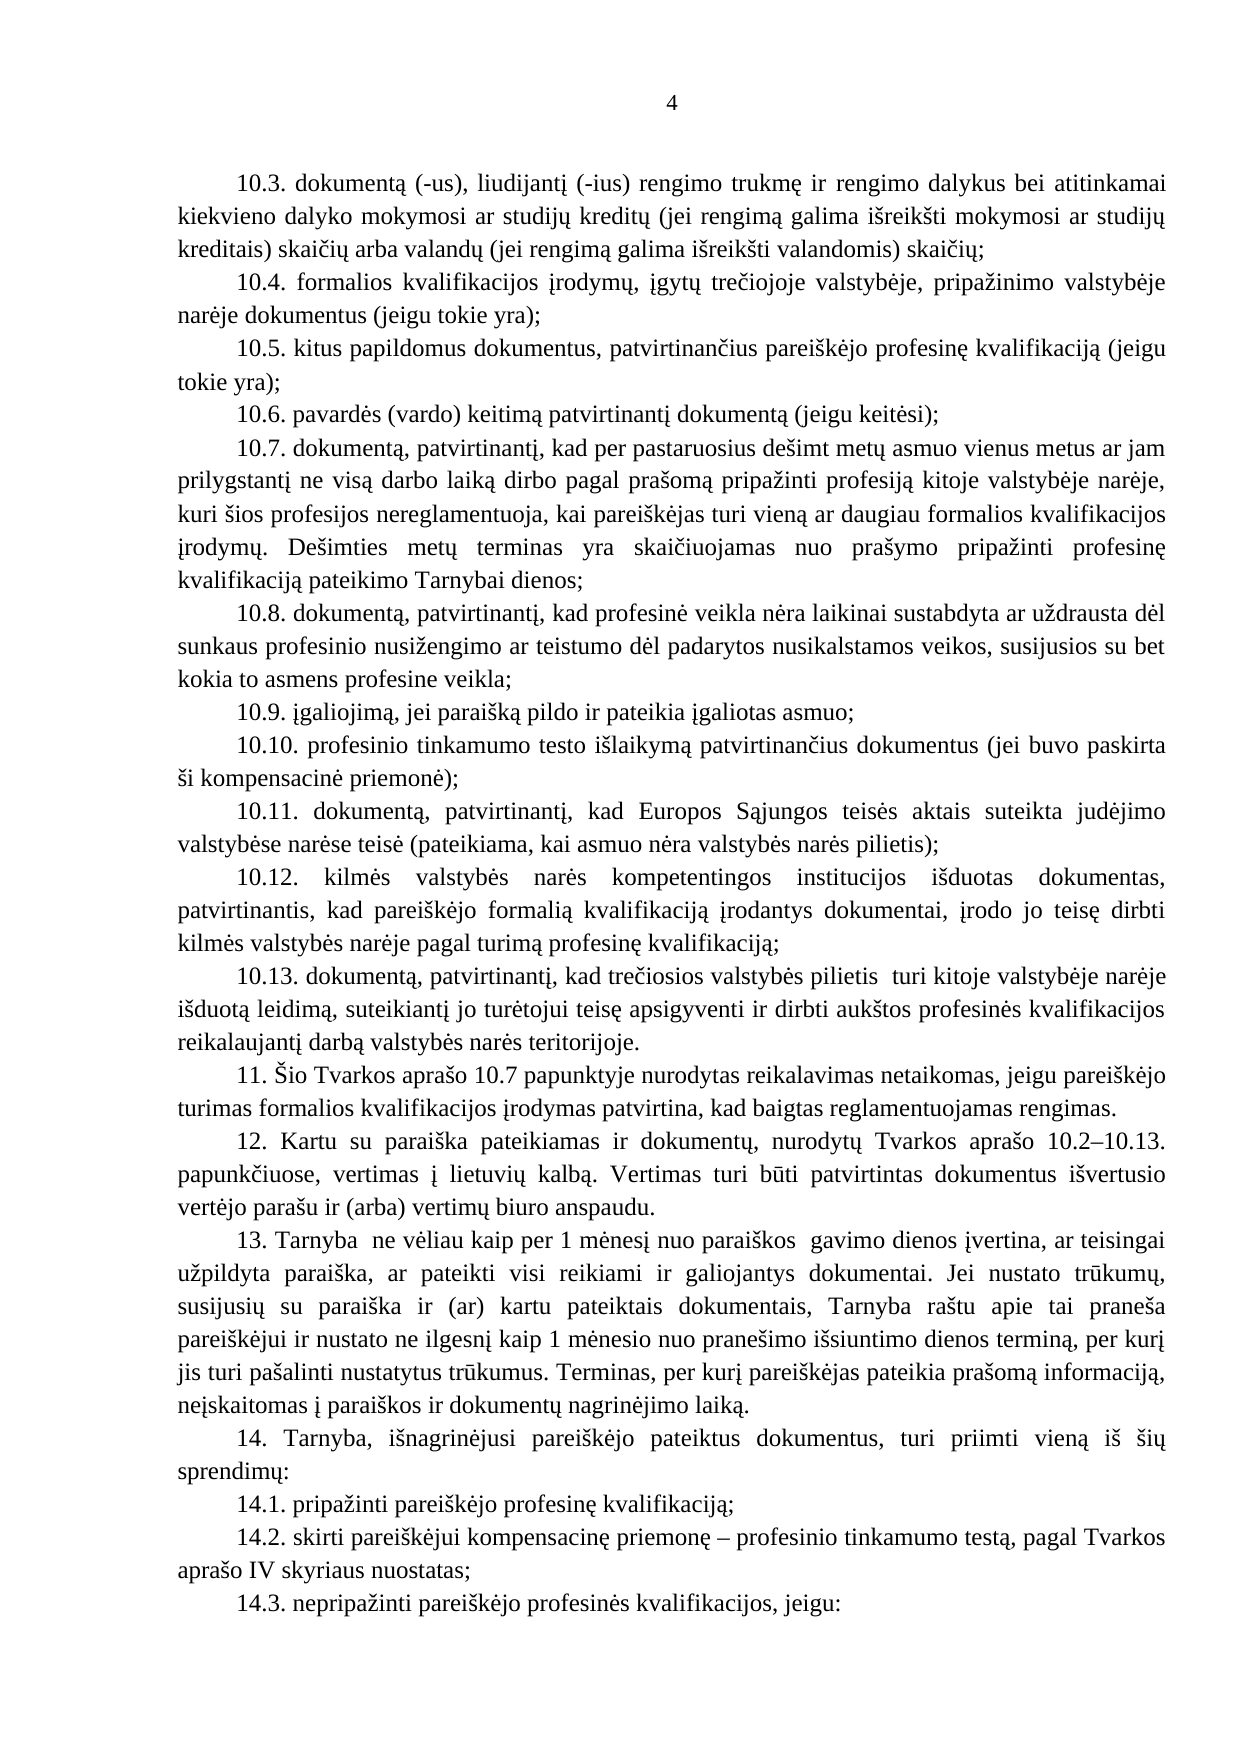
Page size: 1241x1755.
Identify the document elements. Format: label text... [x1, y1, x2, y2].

text 14.3. nepripažinti pareiškėjo profesinės kvalifikacijos, jeigu: [177, 1588, 1167, 1617]
text 12. Kartu su paraiška pateikiamas ir dokumentų, nurodytų Tvarkos aprašo 10.2–10.13. papunkčiuose, vertimas į lietuvių kalbą. Vertimas turi būti patvirtintas dokumentus išvertusio vertėjo parašu ir (arba) vertimų biuro anspaudu. [177, 1126, 1167, 1221]
text 10.11. dokumentą, patvirtinantį, kad Europos Sąjungos teisės aktais suteikta judėjimo valstybėse narėse teisė (pateikiama, kai asmuo nėra valstybės narės pilietis); [177, 796, 1167, 858]
text 14. Tarnyba, išnagrinėjusi pareiškėjo pateiktus dokumentus, turi priimti vieną iš šių sprendimų: [177, 1423, 1167, 1485]
text 10.4. formalios kvalifikacijos įrodymų, įgytų trečiojoje valstybėje, pripažinimo valstybėje narėje dokumentus (jeigu tokie yra); [177, 267, 1167, 329]
text 14.2. skirti pareiškėjui kompensacinę priemonę – profesinio tinkamumo testą, pagal Tvarkos aprašo IV skyriaus nuostatas; [177, 1522, 1167, 1584]
text 10.3. dokumentą (-us), liudijantį (-ius) rengimo trukmę ir rengimo dalykus bei atitinkamai kiekvieno dalyko mokymosi ar studijų kreditų (jei rengimą galima išreikšti mokymosi ar studijų kreditais) skaičių arba valandų (jei rengimą galima išreikšti valandomis) skaičių; [177, 168, 1167, 263]
text 10.9. įgaliojimą, jei paraišką pildo ir pateikia įgaliotas asmuo; [177, 697, 1167, 726]
text 14.1. pripažinti pareiškėjo profesinę kvalifikaciją; [177, 1489, 1167, 1518]
text 10.12. kilmės valstybės narės kompetentingos institucijos išduotas dokumentas, patvirtinantis, kad pareiškėjo formalią kvalifikaciją įrodantys dokumentai, įrodo jo teisę dirbti kilmės valstybės narėje pagal turimą profesinę kvalifikaciją; [177, 862, 1167, 957]
text 10.7. dokumentą, patvirtinantį, kad per pastaruosius dešimt metų asmuo vienus metus ar jam prilygstantį ne visą darbo laiką dirbo pagal prašomą pripažinti profesiją kitoje valstybėje narėje, kuri šios profesijos nereglamentuoja, kai pareiškėjas turi vieną ar daugiau formalios kvalifikacijos įrodymų. Dešimties metų terminas yra skaičiuojamas nuo prašymo pripažinti profesinę kvalifikaciją pateikimo Tarnybai dienos; [177, 433, 1167, 593]
text 10.8. dokumentą, patvirtinantį, kad profesinė veikla nėra laikinai sustabdyta ar uždrausta dėl sunkaus profesinio nusižengimo ar teistumo dėl padarytos nusikalstamos veikos, susijusios su bet kokia to asmens profesine veikla; [177, 598, 1167, 692]
text 10.6. pavardės (vardo) keitimą patvirtinantį dokumentą (jeigu keitėsi); [177, 399, 1167, 428]
text 10.5. kitus papildomus dokumentus, patvirtinančius pareiškėjo profesinę kvalifikaciją (jeigu tokie yra); [177, 333, 1167, 395]
text 10.13. dokumentą, patvirtinantį, kad trečiosios valstybės pilietis turi kitoje valstybėje narėje išduotą leidimą, suteikiantį jo turėtojui teisę apsigyventi ir dirbti aukštos profesinės kvalifikacijos reikalaujantį darbą valstybės narės teritorijoje. [177, 961, 1167, 1056]
text 13. Tarnyba ne vėliau kaip per 1 mėnesį nuo paraiškos gavimo dienos įvertina, ar teisingai užpildyta paraiška, ar pateikti visi reikiami ir galiojantys dokumentai. Jei nustato trūkumų, susijusių su paraiška ir (ar) kartu pateiktais dokumentais, Tarnyba raštu apie tai praneša pareiškėjui ir nustato ne ilgesnį kaip 1 mėnesio nuo pranešimo išsiuntimo dienos terminą, per kurį jis turi pašalinti nustatytus trūkumus. Terminas, per kurį pareiškėjas pateikia prašomą informaciją, neįskaitomas į paraiškos ir dokumentų nagrinėjimo laiką. [177, 1225, 1167, 1419]
text 11. Šio Tvarkos aprašo 10.7 papunktyje nurodytas reikalavimas netaikomas, jeigu pareiškėjo turimas formalios kvalifikacijos įrodymas patvirtina, kad baigtas reglamentuojamas rengimas. [177, 1060, 1167, 1122]
text 10.10. profesinio tinkamumo testo išlaikymą patvirtinančius dokumentus (jei buvo paskirta ši kompensacinė priemonė); [177, 730, 1167, 792]
